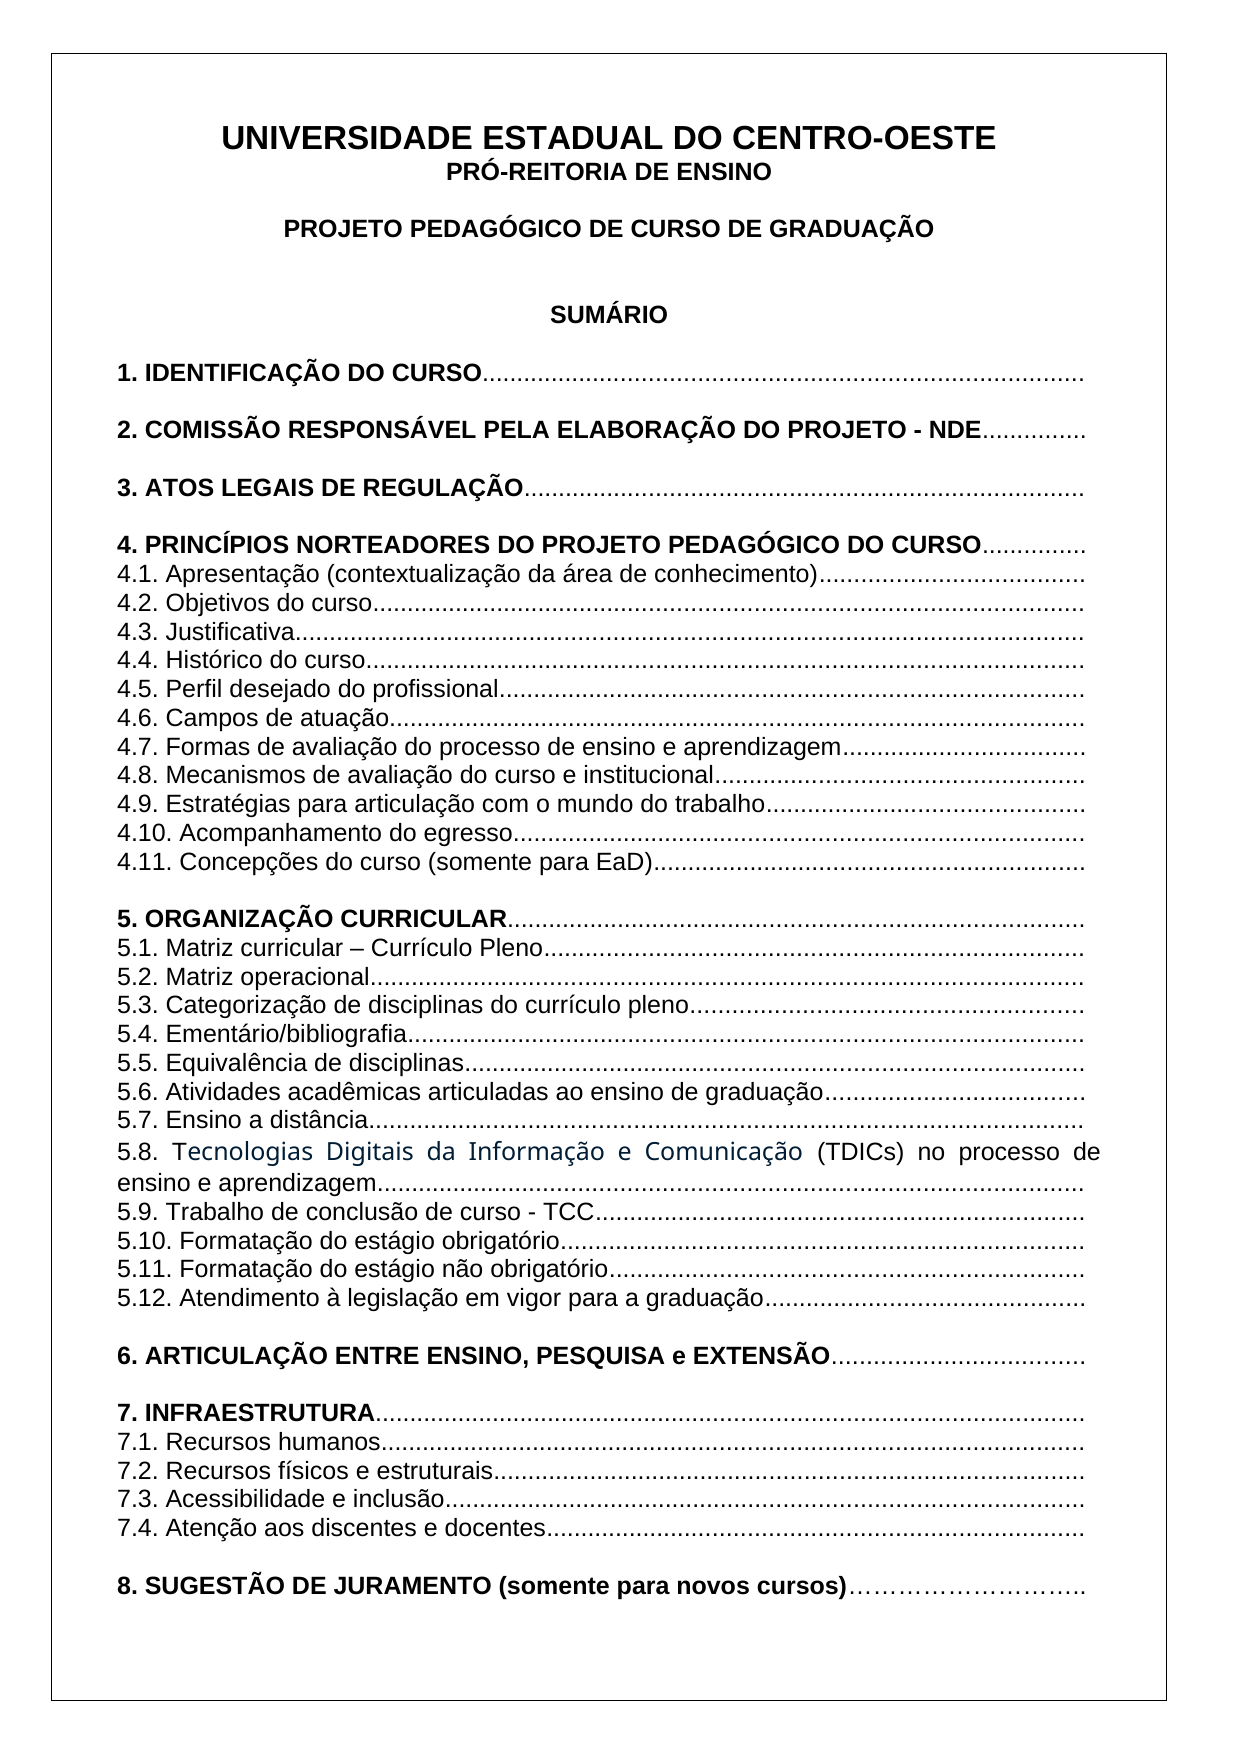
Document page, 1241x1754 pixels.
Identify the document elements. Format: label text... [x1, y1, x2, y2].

text 1. IDENTIFICAÇÃO DO CURSO [117, 358, 1101, 387]
text 5.2. Matriz operacional [117, 962, 1101, 990]
text 7.3. Acessibilidade e inclusão [117, 1484, 1101, 1513]
text 7. INFRAESTRUTURA [117, 1398, 1101, 1427]
text 3. ATOS LEGAIS DE REGULAÇÃO [117, 473, 1101, 502]
text 5.4. Ementário/bibliografia [117, 1019, 1101, 1048]
text 5.3. Categorização de disciplinas do currículo pleno [117, 990, 1101, 1019]
text 4.10. Acompanhamento do egresso [117, 818, 1101, 847]
text 2. COMISSÃO RESPONSÁVEL PELA ELABORAÇÃO DO PROJETO - NDE [117, 415, 1101, 444]
text 4.11. Concepções do curso (somente para EaD) [117, 847, 1101, 875]
text 5.12. Atendimento à legislação em vigor para a graduação [117, 1283, 1101, 1312]
text SUMÁRIO [117, 300, 1101, 329]
text PROJETO PEDAGÓGICO DE CURSO DE GRADUAÇÃO [117, 214, 1101, 243]
text 4.1. Apresentação (contextualização da área de conhecimento) [117, 559, 1101, 588]
text 5. ORGANIZAÇÃO CURRICULAR [117, 904, 1101, 933]
text 8. SUGESTÃO DE JURAMENTO (somente para novos cursos)……………………….. [117, 1571, 1101, 1599]
text 4.4. Histórico do curso [117, 645, 1101, 674]
text 7.2. Recursos físicos e estruturais [117, 1456, 1101, 1484]
text 5.10. Formatação do estágio obrigatório [117, 1226, 1101, 1254]
text 4. PRINCÍPIOS NORTEADORES DO PROJETO PEDAGÓGICO DO CURSO [117, 530, 1101, 559]
text 7.4. Atenção aos discentes e docentes [117, 1513, 1101, 1542]
text 4.9. Estratégias para articulação com o mundo do trabalho [117, 789, 1101, 818]
text 5.6. Atividades acadêmicas articuladas ao ensino de graduação [117, 1077, 1101, 1105]
text 5.8. Tecnologias Digitais da Informação e Comunicação (TDICs) no processo de ensino e aprendizagem [117, 1134, 1101, 1197]
text 5.1. Matriz curricular – Currículo Pleno [117, 933, 1101, 962]
text 5.9. Trabalho de conclusão de curso - TCC [117, 1197, 1101, 1226]
text 4.3. Justificativa [117, 617, 1101, 645]
text 4.5. Perfil desejado do profissional [117, 674, 1101, 703]
text 4.7. Formas de avaliação do processo de ensino e aprendizagem [117, 732, 1101, 760]
text 5.7. Ensino a distância [117, 1105, 1101, 1134]
text PRÓ-REITORIA DE ENSINO [117, 157, 1101, 185]
text 5.5. Equivalência de disciplinas [117, 1048, 1101, 1077]
text 6. ARTICULAÇÃO ENTRE ENSINO, PESQUISA e EXTENSÃO [117, 1341, 1101, 1369]
text 4.2. Objetivos do curso [117, 588, 1101, 617]
text 4.8. Mecanismos de avaliação do curso e institucional [117, 760, 1101, 789]
text 5.11. Formatação do estágio não obrigatório [117, 1254, 1101, 1283]
text 7.1. Recursos humanos [117, 1427, 1101, 1456]
text 4.6. Campos de atuação [117, 703, 1101, 732]
text UNIVERSIDADE ESTADUAL DO CENTRO-OESTE [117, 118, 1101, 157]
